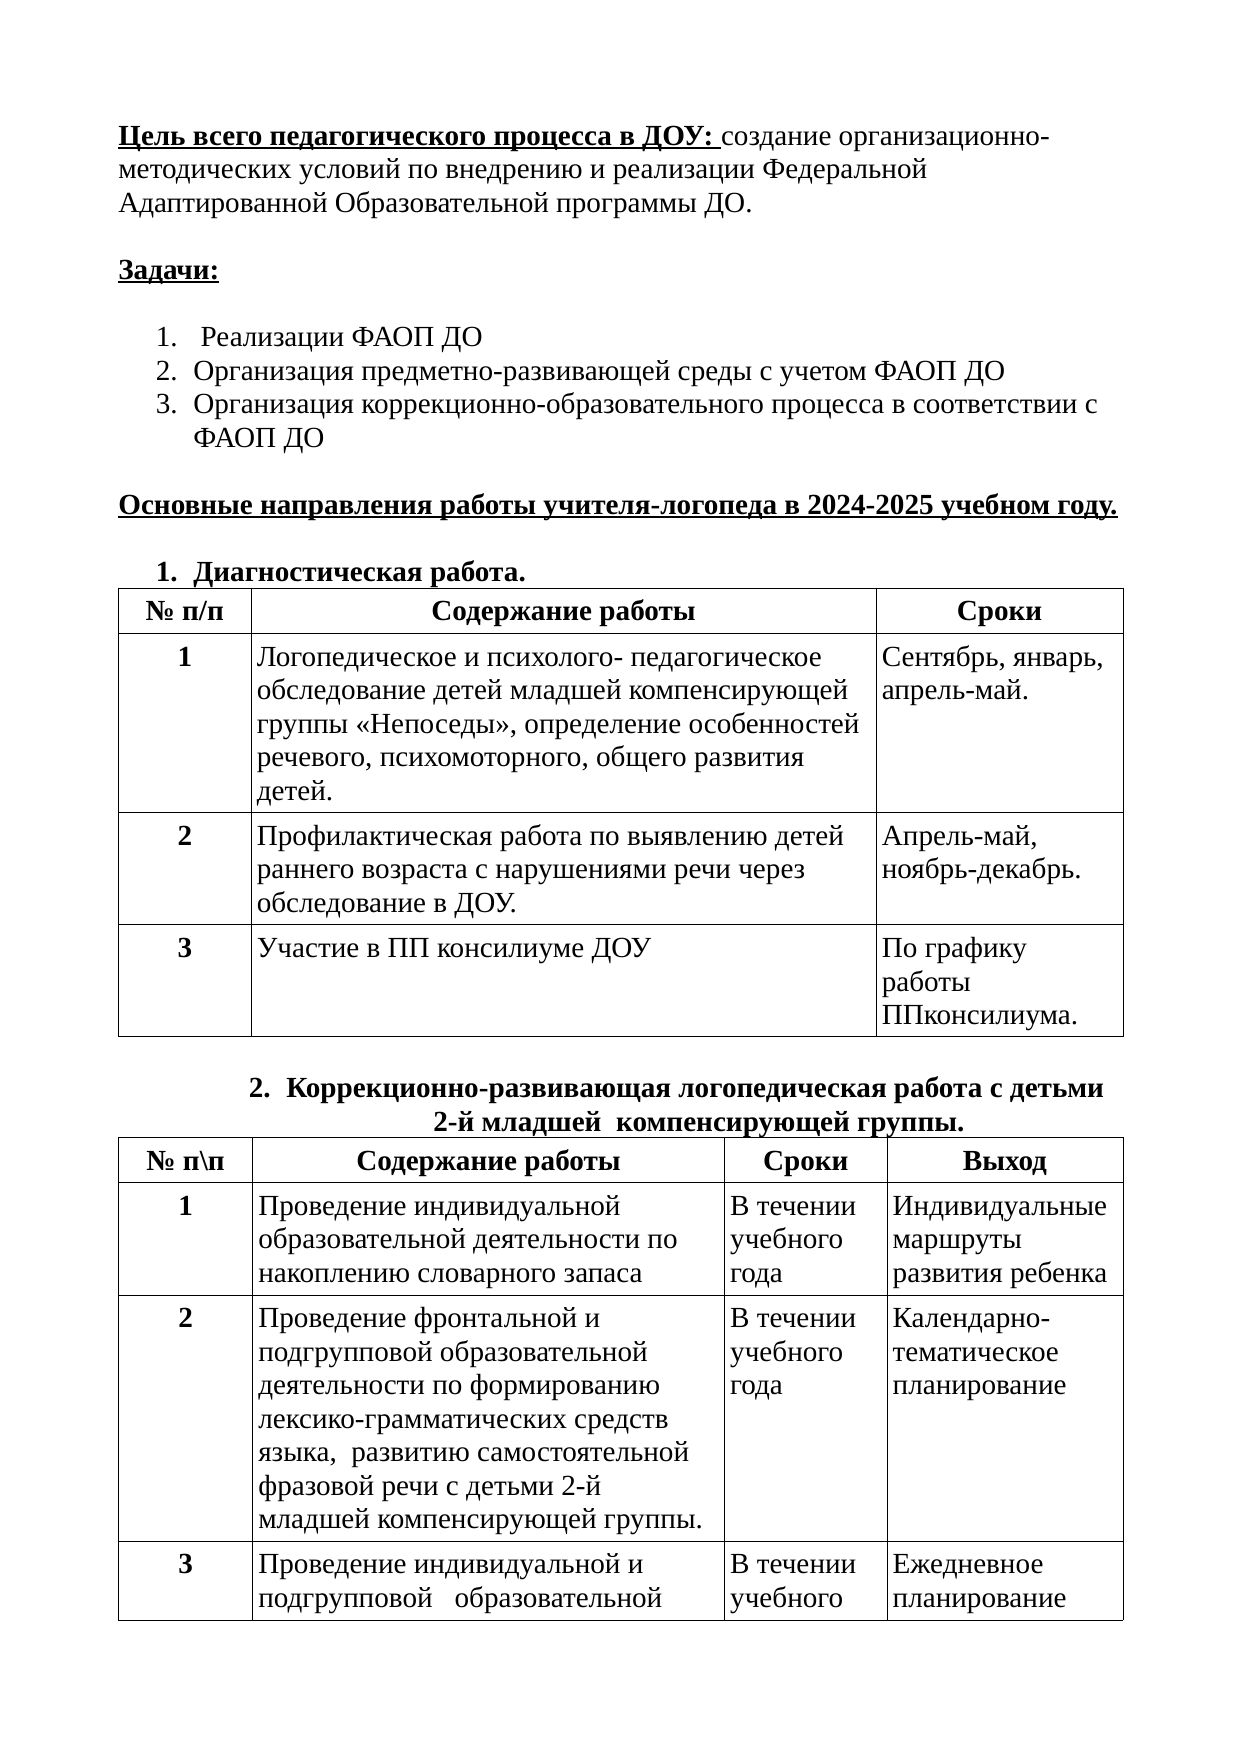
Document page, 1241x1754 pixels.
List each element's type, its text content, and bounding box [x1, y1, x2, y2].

table_cell По графику работы ППконсилиума. [877, 925, 1123, 1036]
table_cell 3 [119, 925, 251, 1036]
table_header № п\п [119, 1138, 252, 1182]
table_cell Сентябрь, январь, апрель-май. [877, 634, 1123, 812]
text Задачи: [118, 252, 1122, 286]
table_header Сроки [877, 589, 1123, 633]
table_cell Профилактическая работа по выявлению детей раннего возраста с нарушениями речи через обследование в ДОУ. [252, 813, 876, 924]
table_cell В течении учебного года [725, 1296, 887, 1541]
table_cell 1 [119, 634, 251, 812]
table_cell 1 [119, 1183, 252, 1294]
table_cell Логопедическое и психолого- педагогическое обследование детей младшей компенсирующей группы «Непоседы», определение особенностей речевого, психомоторного, общего развития детей. [252, 634, 876, 812]
table_header Содержание работы [252, 589, 876, 633]
table_header Сроки [725, 1138, 887, 1182]
table_cell 3 [119, 1542, 252, 1619]
text Основные направления работы учителя-логопеда в 2024-2025 учебном году. [118, 487, 1122, 521]
table_header № п/п [119, 589, 251, 633]
list Коррекционно-развивающая логопедическая работа с детьми [231, 1070, 1122, 1104]
table_cell Проведение индивидуальной образовательной деятельности по накоплению словарного запаса [253, 1183, 724, 1294]
list Реализации ФАОП ДО [156, 319, 1122, 353]
list Диагностическая работа. [156, 554, 1122, 588]
table_cell 2 [119, 813, 251, 924]
table_cell 2 [119, 1296, 252, 1541]
table_cell Участие в ПП консилиуме ДОУ [252, 925, 876, 1036]
table_cell Проведение фронтальной и подгрупповой образовательной деятельности по формированию лексико-грамматических средств языка, развитию самостоятельной фразовой речи с детьми 2-й младшей компенсирующей группы. [253, 1296, 724, 1541]
text Цель всего педагогического процесса в ДОУ: создание организационно-методических условий по внедрению и реализации Федеральной Адаптированной Образовательной программы ДО. [118, 118, 1122, 219]
list 2-й младшей компенсирующей группы. [231, 1104, 1122, 1137]
table_header Выход [888, 1138, 1123, 1182]
table_cell Индивидуальные маршруты развития ребенка [888, 1183, 1123, 1294]
table_cell Апрель-май, ноябрь-декабрь. [877, 813, 1123, 924]
table_cell В течении учебного года [725, 1183, 887, 1294]
table_cell Ежедневное планирование [888, 1542, 1123, 1619]
list Организация коррекционно-образовательного процесса в соответствии с ФАОП ДО [156, 386, 1122, 453]
table_cell Проведение индивидуальной и подгрупповой образовательной [253, 1542, 724, 1619]
table_cell В течении учебного [725, 1542, 887, 1619]
list Организация предметно-развивающей среды с учетом ФАОП ДО [156, 353, 1122, 386]
table_cell Календарно-тематическое планирование [888, 1296, 1123, 1541]
table_header Содержание работы [253, 1138, 724, 1182]
